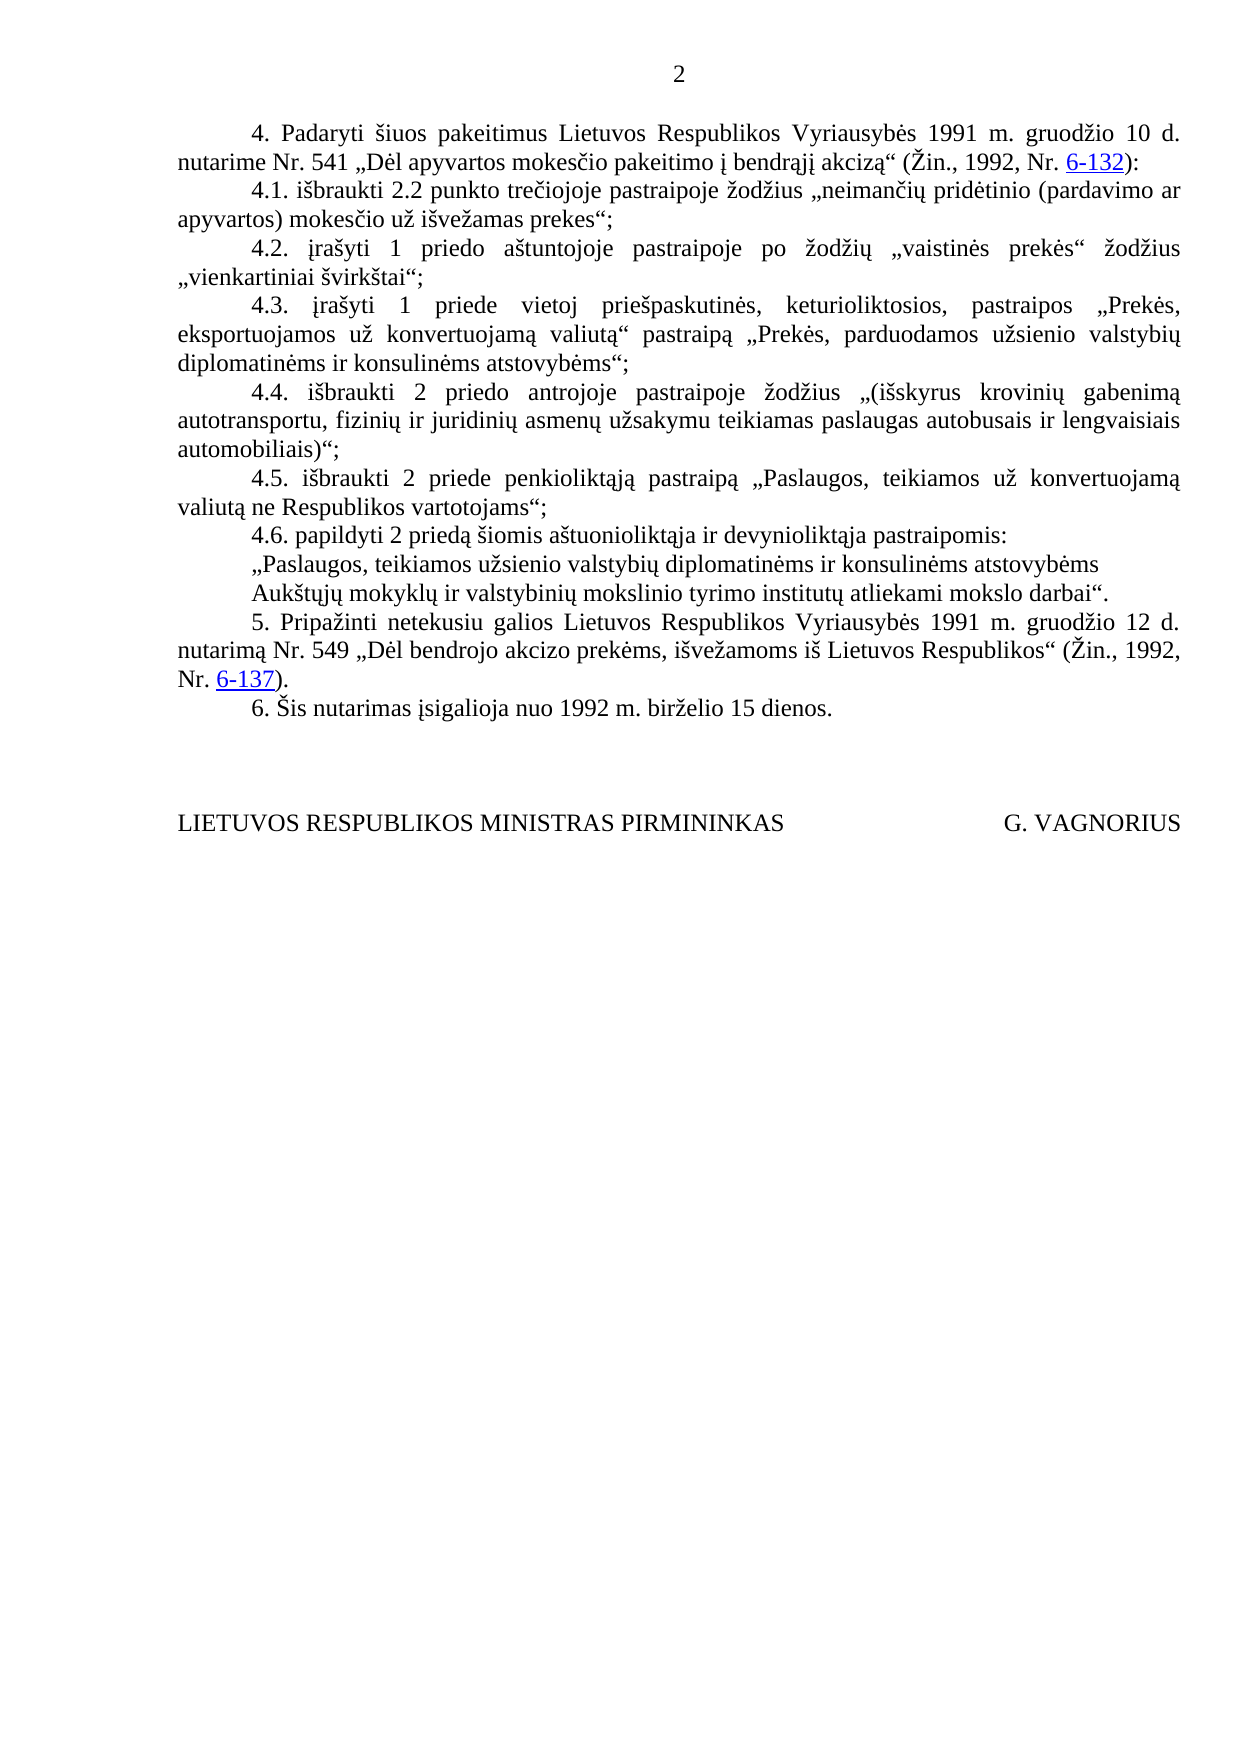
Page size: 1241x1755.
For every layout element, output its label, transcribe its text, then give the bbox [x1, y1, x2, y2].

text 4.6. papildyti 2 priedą šiomis aštuonioliktąja ir devynioliktąja pastraipomis: [177, 521, 1181, 549]
text 4.1. išbraukti 2.2 punkto trečiojoje pastraipoje žodžius „neimančių pridėtinio (pardavimo ar apyvartos) mokesčio už išvežamas prekes“; [177, 176, 1181, 233]
text „Paslaugos, teikiamos užsienio valstybių diplomatinėms ir konsulinėms atstovybėms [177, 549, 1181, 578]
text 4.5. išbraukti 2 priede penkioliktąją pastraipą „Paslaugos, teikiamos už konvertuojamą valiutą ne Respublikos vartotojams“; [177, 463, 1181, 521]
text 5. Pripažinti netekusiu galios Lietuvos Respublikos Vyriausybės 1991 m. gruodžio 12 d. nutarimą Nr. 549 „Dėl bendrojo akcizo prekėms, išvežamoms iš Lietuvos Respublikos“ (Žin., 1992, Nr. 6-137). [177, 607, 1181, 693]
text 6. Šis nutarimas įsigalioja nuo 1992 m. birželio 15 dienos. [177, 693, 1181, 722]
text 4. Padaryti šiuos pakeitimus Lietuvos Respublikos Vyriausybės 1991 m. gruodžio 10 d. nutarime Nr. 541 „Dėl apyvartos mokesčio pakeitimo į bendrąjį akcizą“ (Žin., 1992, Nr. 6-132): [177, 118, 1181, 176]
text 4.4. išbraukti 2 priedo antrojoje pastraipoje žodžius „(išskyrus krovinių gabenimą autotransportu, fizinių ir juridinių asmenų užsakymu teikiamas paslaugas autobusais ir lengvaisiais automobiliais)“; [177, 377, 1181, 463]
text Aukštųjų mokyklų ir valstybinių mokslinio tyrimo institutų atliekami mokslo darbai“. [177, 578, 1181, 607]
text 4.3. įrašyti 1 priede vietoj priešpaskutinės, keturioliktosios, pastraipos „Prekės, eksportuojamos už konvertuojamą valiutą“ pastraipą „Prekės, parduodamos užsienio valstybių diplomatinėms ir konsulinėms atstovybėms“; [177, 291, 1181, 377]
text Lietuvos Respublikos Ministras Pirmininkas G. Vagnorius [177, 808, 1181, 837]
text 4.2. įrašyti 1 priedo aštuntojoje pastraipoje po žodžių „vaistinės prekės“ žodžius „vienkartiniai švirkštai“; [177, 233, 1181, 291]
